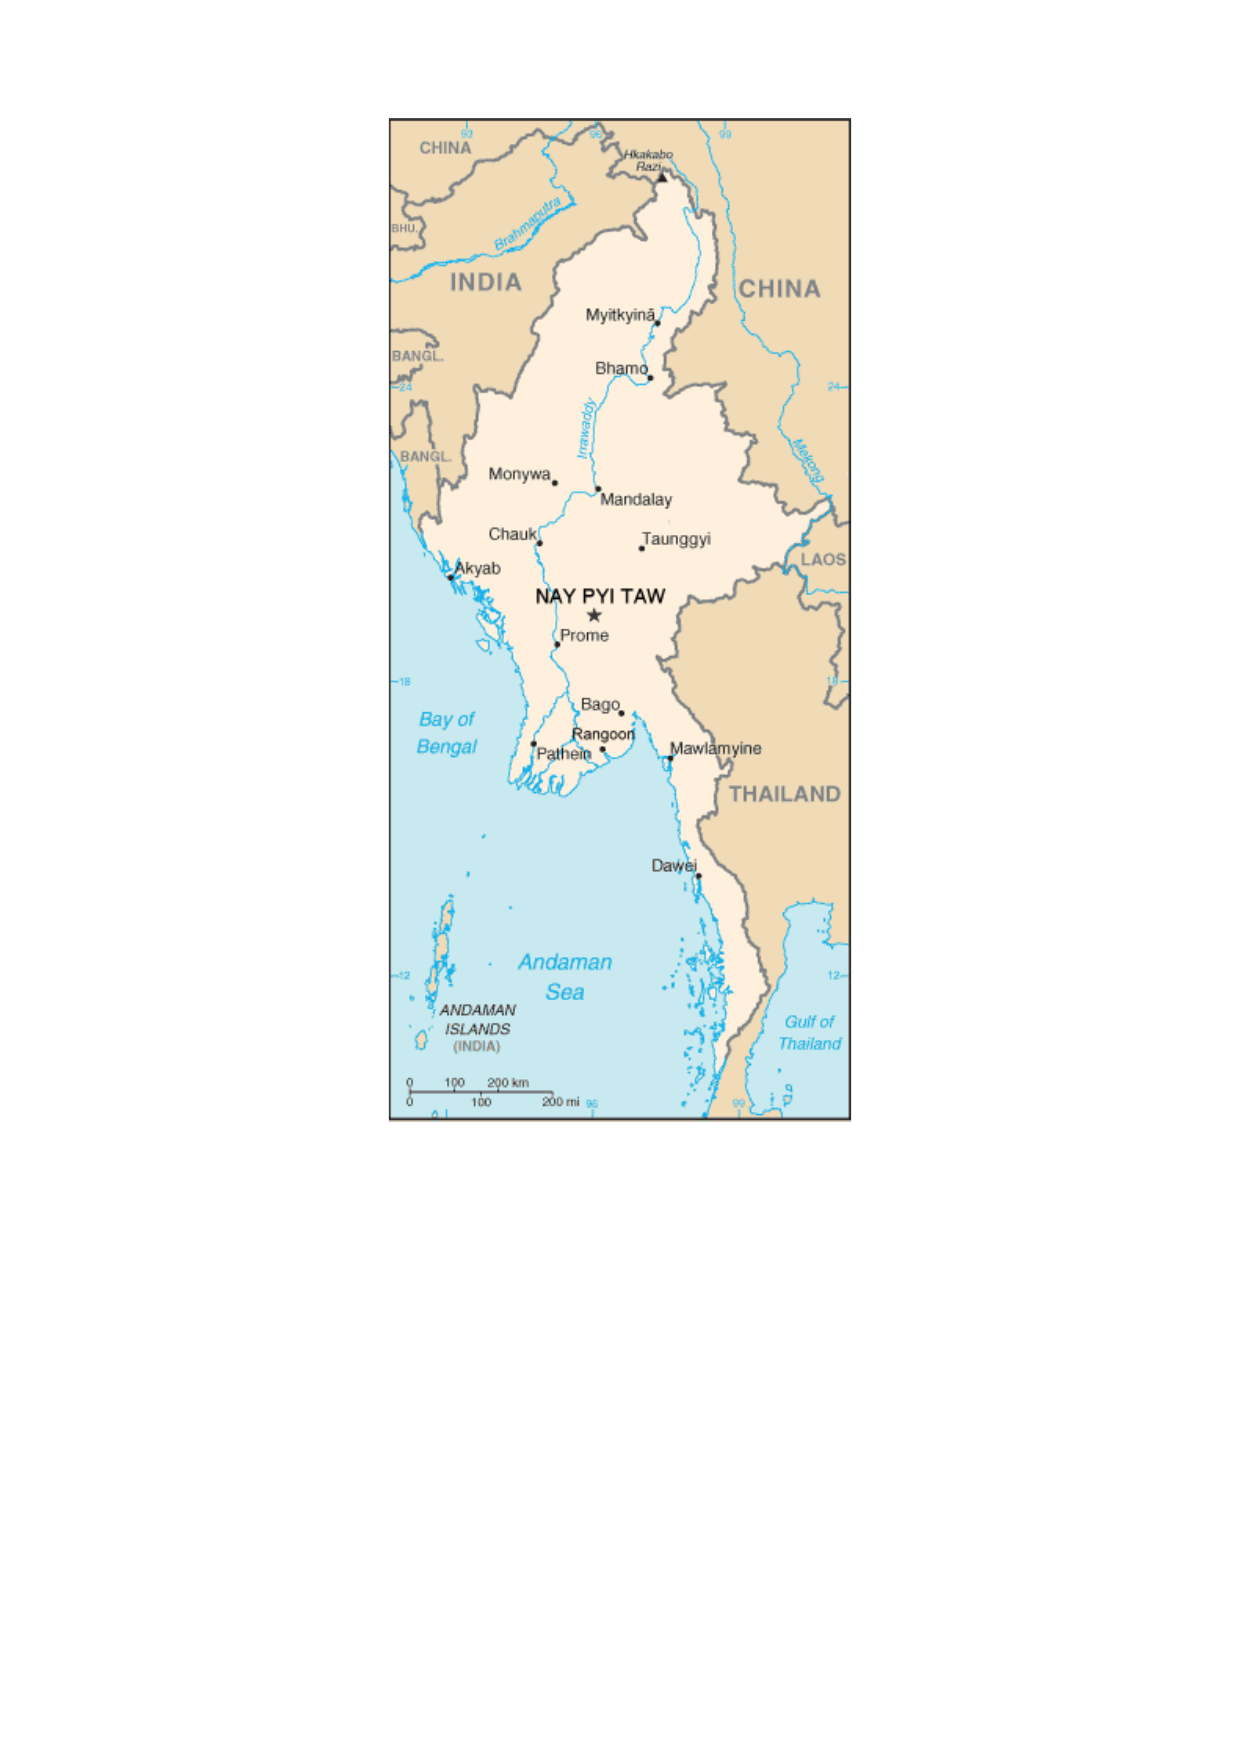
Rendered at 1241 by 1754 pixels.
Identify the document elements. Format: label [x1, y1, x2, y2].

picture [388, 118, 852, 1122]
